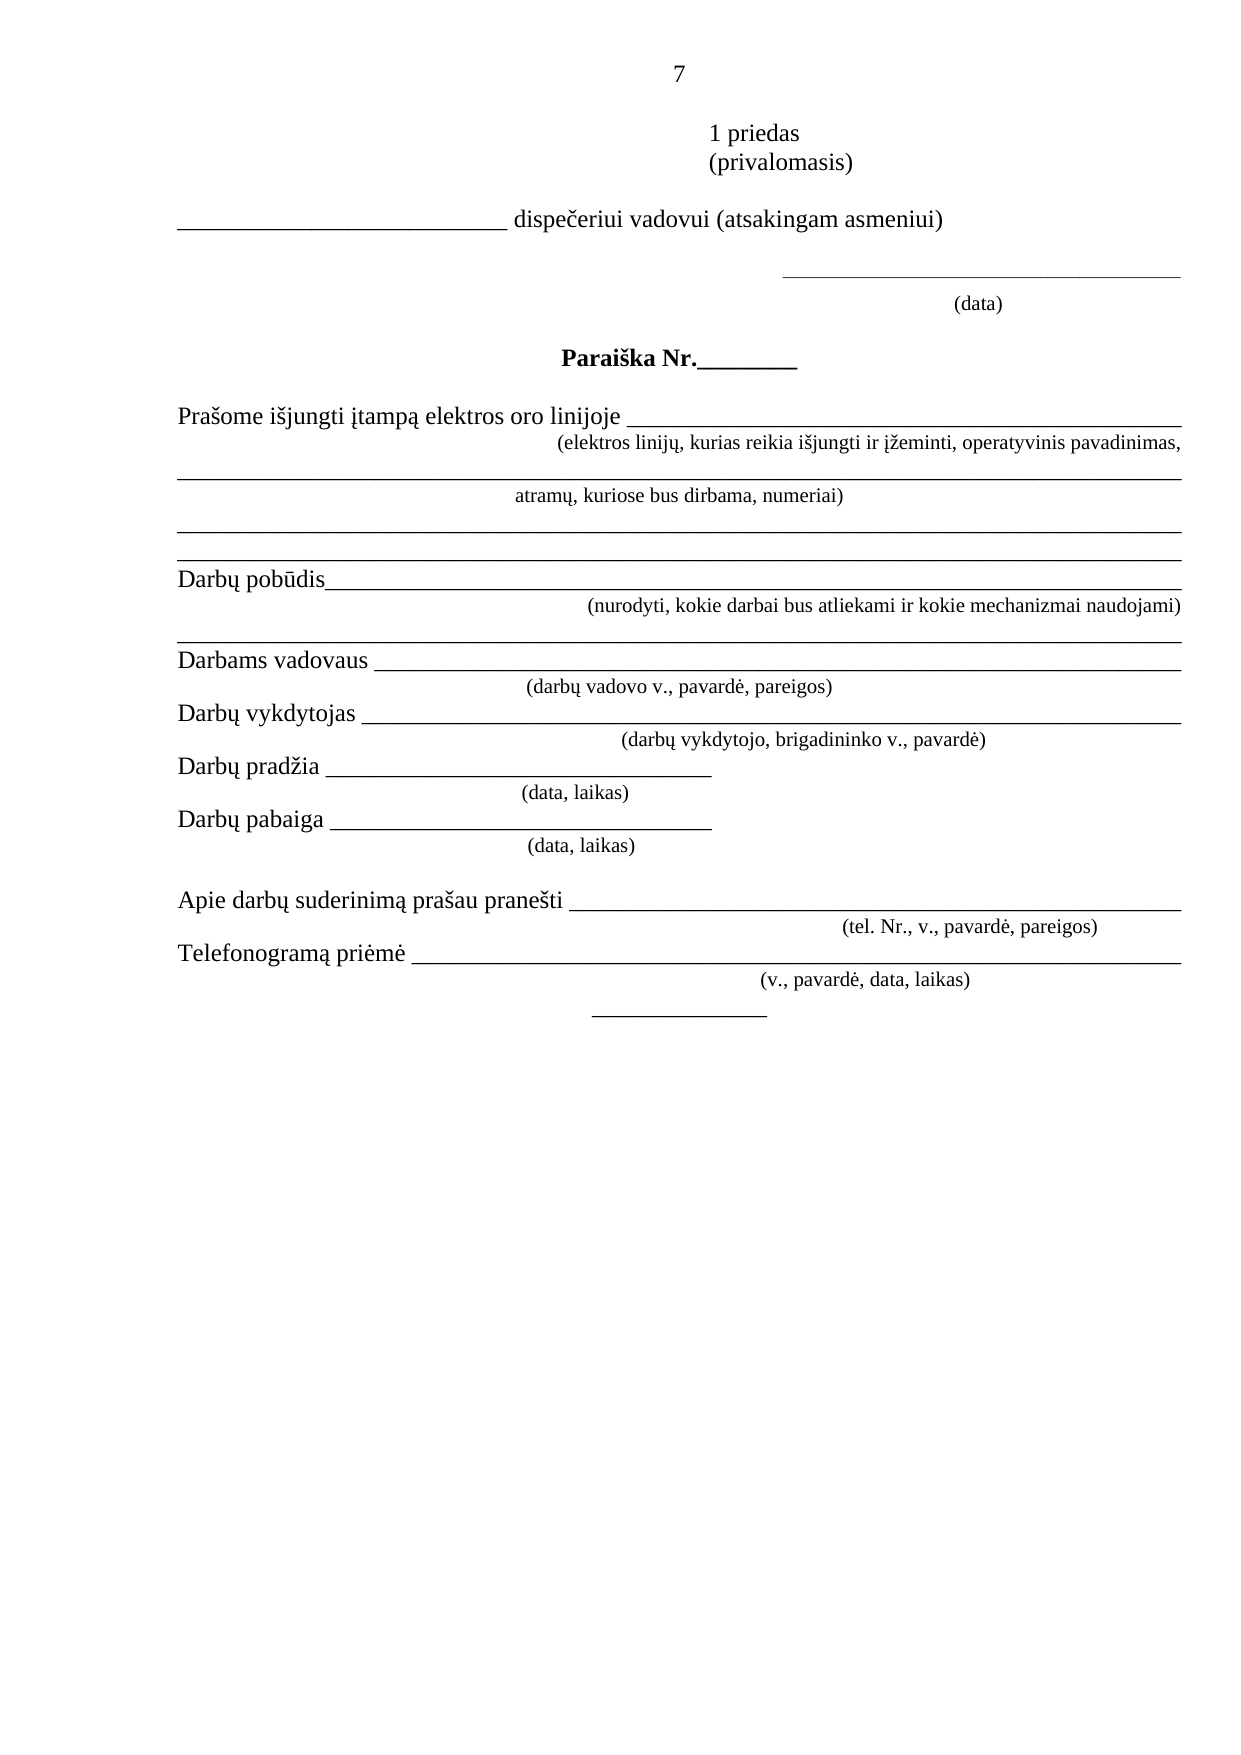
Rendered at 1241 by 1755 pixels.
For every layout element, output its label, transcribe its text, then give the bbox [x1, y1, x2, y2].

text Paraiška Nr.________ [177, 343, 1181, 372]
text Darbų pradžia [177, 751, 1181, 780]
text Telefonogramą priėmė [177, 938, 1181, 967]
text dispečeriui vadovui (atsakingam asmeniui) [177, 204, 1181, 233]
text (darbų vadovo v., pavardė, pareigos) [177, 674, 1181, 698]
text (privalomasis) [177, 147, 1181, 176]
text Apie darbų suderinimą prašau pranešti [177, 886, 1181, 914]
text atramų, kuriose bus dirbama, numeriai) [177, 482, 1181, 507]
text Prašome išjungti įtampą elektros oro linijoje [177, 401, 1181, 430]
text (data, laikas) [177, 833, 1181, 857]
text Darbų vykdytojas [177, 698, 1181, 727]
text Darbų pobūdis [177, 564, 1181, 593]
text (elektros linijų, kurias reikia išjungti ir įžeminti, operatyvinis pavadinimas, [177, 430, 1181, 454]
text ______________ [177, 991, 1181, 1020]
text Darbams vadovaus [177, 646, 1181, 674]
text (data, laikas) [177, 780, 1181, 804]
text Darbų pabaiga [177, 804, 1181, 833]
text (v., pavardė, data, laikas) [177, 967, 1181, 991]
text (data) [177, 291, 1181, 315]
text (darbų vykdytojo, brigadininko v., pavardė) [177, 727, 1181, 751]
text 1 priedas [177, 118, 1181, 147]
text (nurodyti, kokie darbai bus atliekami ir kokie mechanizmai naudojami) [177, 593, 1181, 617]
text (tel. Nr., v., pavardė, pareigos) [177, 914, 1181, 938]
